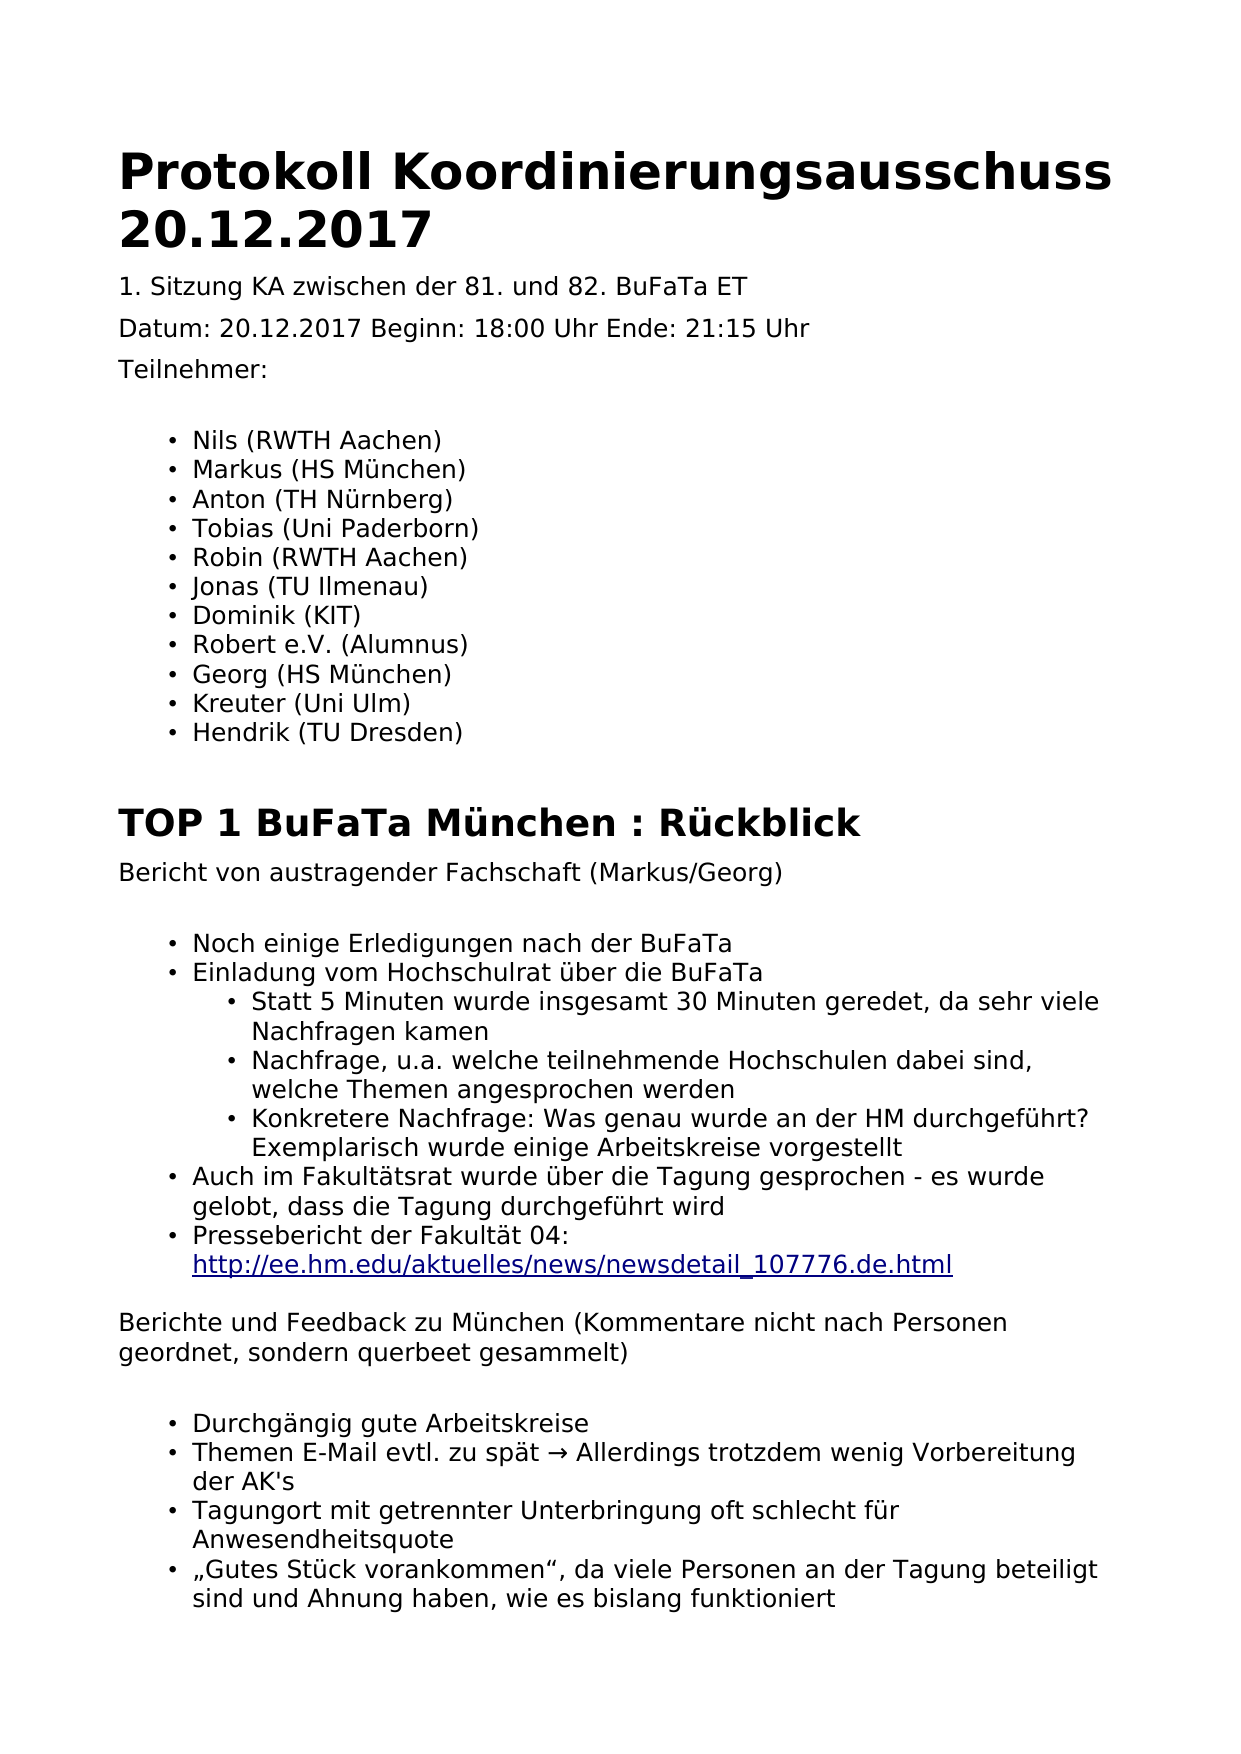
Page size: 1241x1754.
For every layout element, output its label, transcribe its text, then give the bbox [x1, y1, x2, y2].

list Pressebericht der Fakultät 04: http://ee.hm.edu/aktuelles/news/newsdetail_107776.de.html [177, 1221, 1122, 1279]
list Noch einige Erledigungen nach der BuFaTa [177, 929, 1122, 958]
list Nils (RWTH Aachen) [177, 427, 1122, 456]
list Tagungort mit getrennter Unterbringung oft schlecht für Anwesendheitsquote [177, 1496, 1122, 1555]
list Konkretere Nachfrage: Was genau wurde an der HM durchgeführt? Exemplarisch wurde einige Arbeitskreise vorgestellt [236, 1104, 1122, 1162]
list Georg (HS München) [177, 660, 1122, 689]
list Themen E-Mail evtl. zu spät → Allerdings trotzdem wenig Vorbereitung der AK's [177, 1438, 1122, 1496]
list Hendrik (TU Dresden) [177, 718, 1122, 747]
list Nachfrage, u.a. welche teilnehmende Hochschulen dabei sind, welche Themen angesprochen werden [236, 1046, 1122, 1104]
subtitle Protokoll Koordinierungsausschuss 20.12.2017 [118, 143, 1122, 259]
list Durchgängig gute Arbeitskreise [177, 1409, 1122, 1438]
list Robert e.V. (Alumnus) [177, 631, 1122, 660]
text Berichte und Feedback zu München (Kommentare nicht nach Personen geordnet, sondern querbeet gesammelt) [118, 1309, 1122, 1367]
list Statt 5 Minuten wurde insgesamt 30 Minuten geredet, da sehr viele Nachfragen kamen [236, 987, 1122, 1046]
text Datum: 20.12.2017 Beginn: 18:00 Uhr Ende: 21:15 Uhr [118, 314, 1122, 343]
list Anton (TH Nürnberg) [177, 485, 1122, 514]
list Kreuter (Uni Ulm) [177, 689, 1122, 718]
text Bericht von austragender Fachschaft (Markus/Georg) [118, 858, 1122, 887]
list „Gutes Stück vorankommen“, da viele Personen an der Tagung beteiligt sind und Ahnung haben, wie es bislang funktioniert [177, 1555, 1122, 1613]
text Teilnehmer: [118, 355, 1122, 384]
list Jonas (TU Ilmenau) [177, 572, 1122, 602]
list Markus (HS München) [177, 456, 1122, 485]
list Tobias (Uni Paderborn) [177, 514, 1122, 543]
list Dominik (KIT) [177, 602, 1122, 631]
text 1. Sitzung KA zwischen der 81. und 82. BuFaTa ET [118, 272, 1122, 301]
list Robin (RWTH Aachen) [177, 543, 1122, 572]
subtitle TOP 1 BuFaTa München : Rückblick [118, 802, 1122, 846]
list Einladung vom Hochschulrat über die BuFaTa [177, 958, 1122, 987]
list Auch im Fakultätsrat wurde über die Tagung gesprochen - es wurde gelobt, dass die Tagung durchgeführt wird [177, 1162, 1122, 1221]
